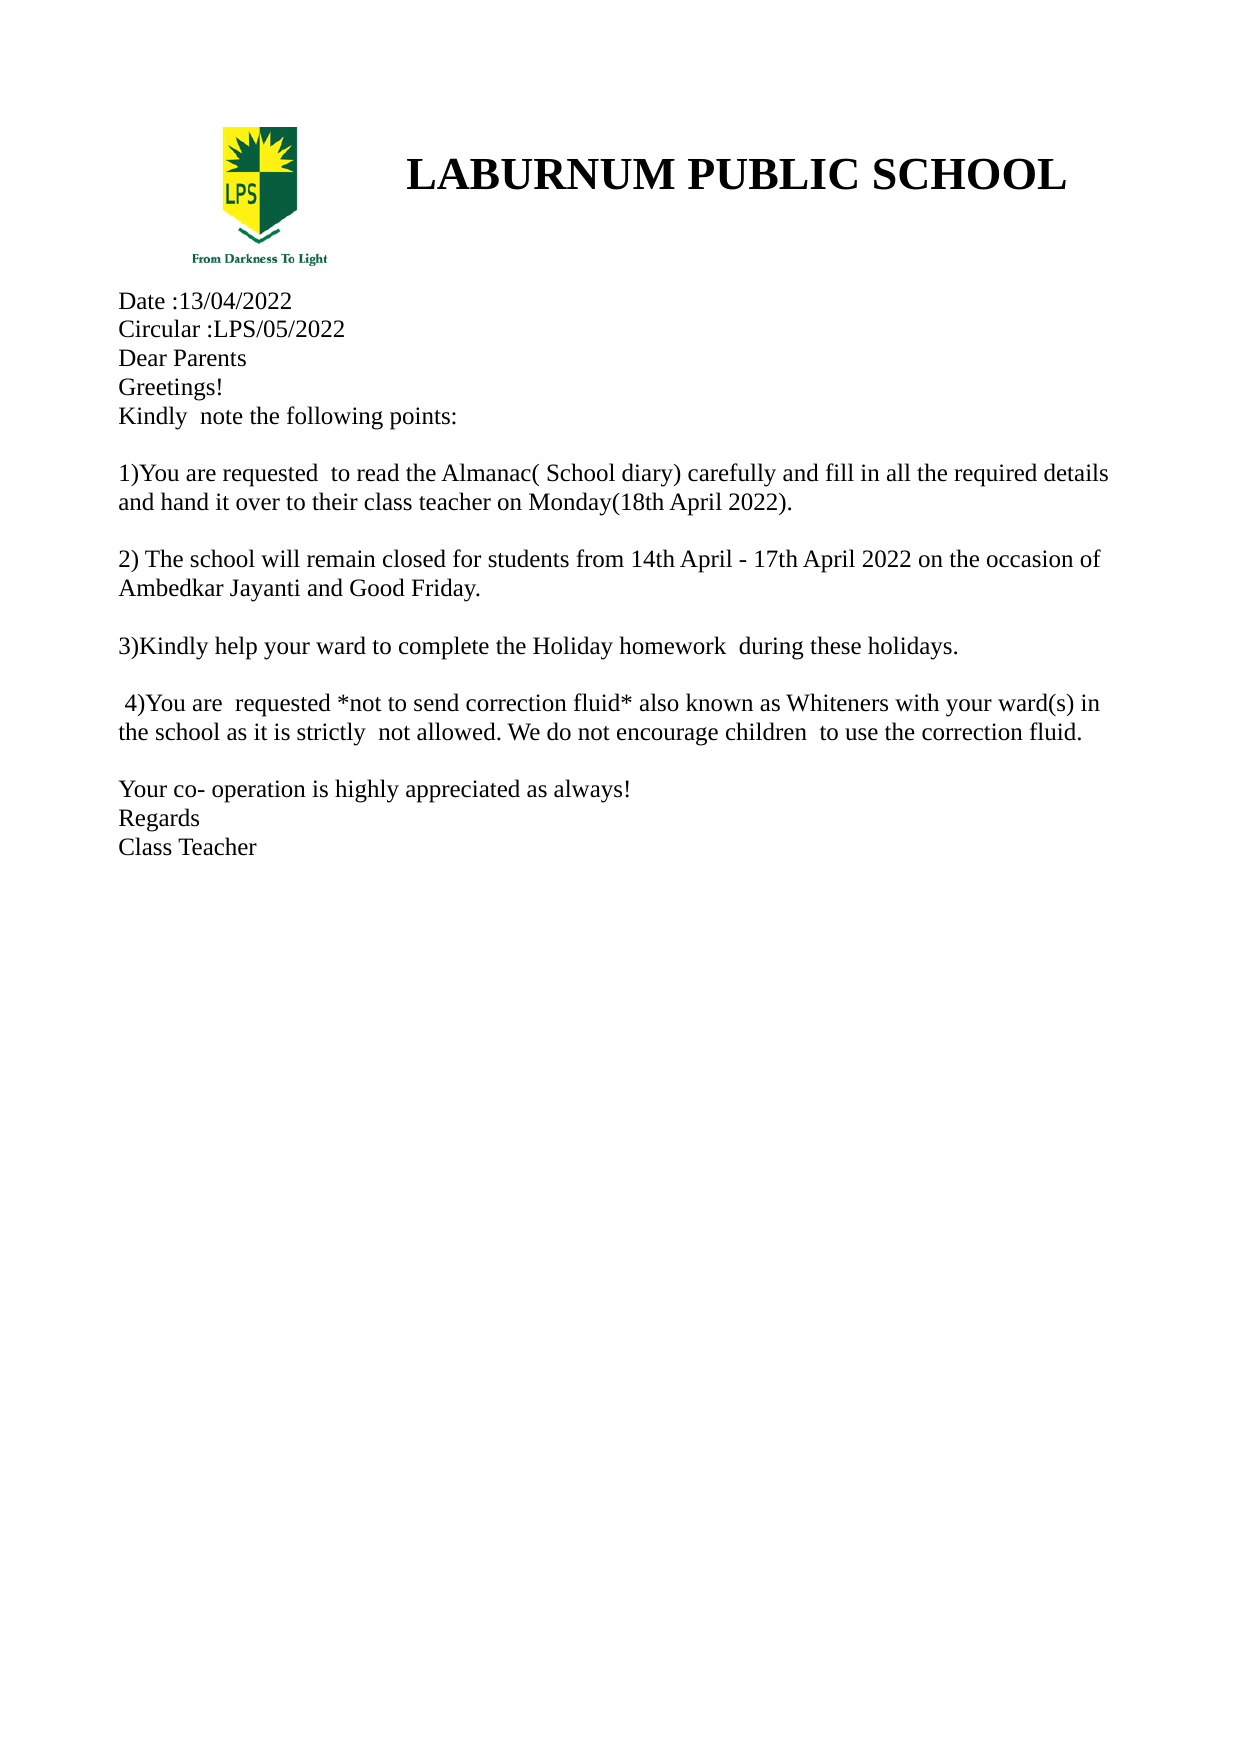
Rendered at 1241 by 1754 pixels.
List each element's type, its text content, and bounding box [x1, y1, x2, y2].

picture [192, 127, 327, 266]
text LABURNUM PUBLIC SCHOOL [327, 147, 1122, 199]
text [118, 147, 192, 199]
text Dear Parents Greetings! Kindly note the following points: 1)You are requested to read the Almanac( School diary) carefully and fill in all the required details and hand it over to their class teacher on Monday(18th April 2022). 2) The school will remain closed for students from 14th April - 17th April 2022 on the occasion of Ambedkar Jayanti and Good Friday. 3)Kindly help your ward to complete the Holiday homework during these holidays. 4)You are requested *not to send correction fluid* also known as Whiteners with your ward(s) in the school as it is strictly not allowed. We do not encourage children to use the correction fluid. Your co- operation is highly appreciated as always! Regards Class Teacher [118, 343, 1122, 861]
text Date :13/04/2022 Circular :LPS/05/2022 [118, 286, 1122, 343]
